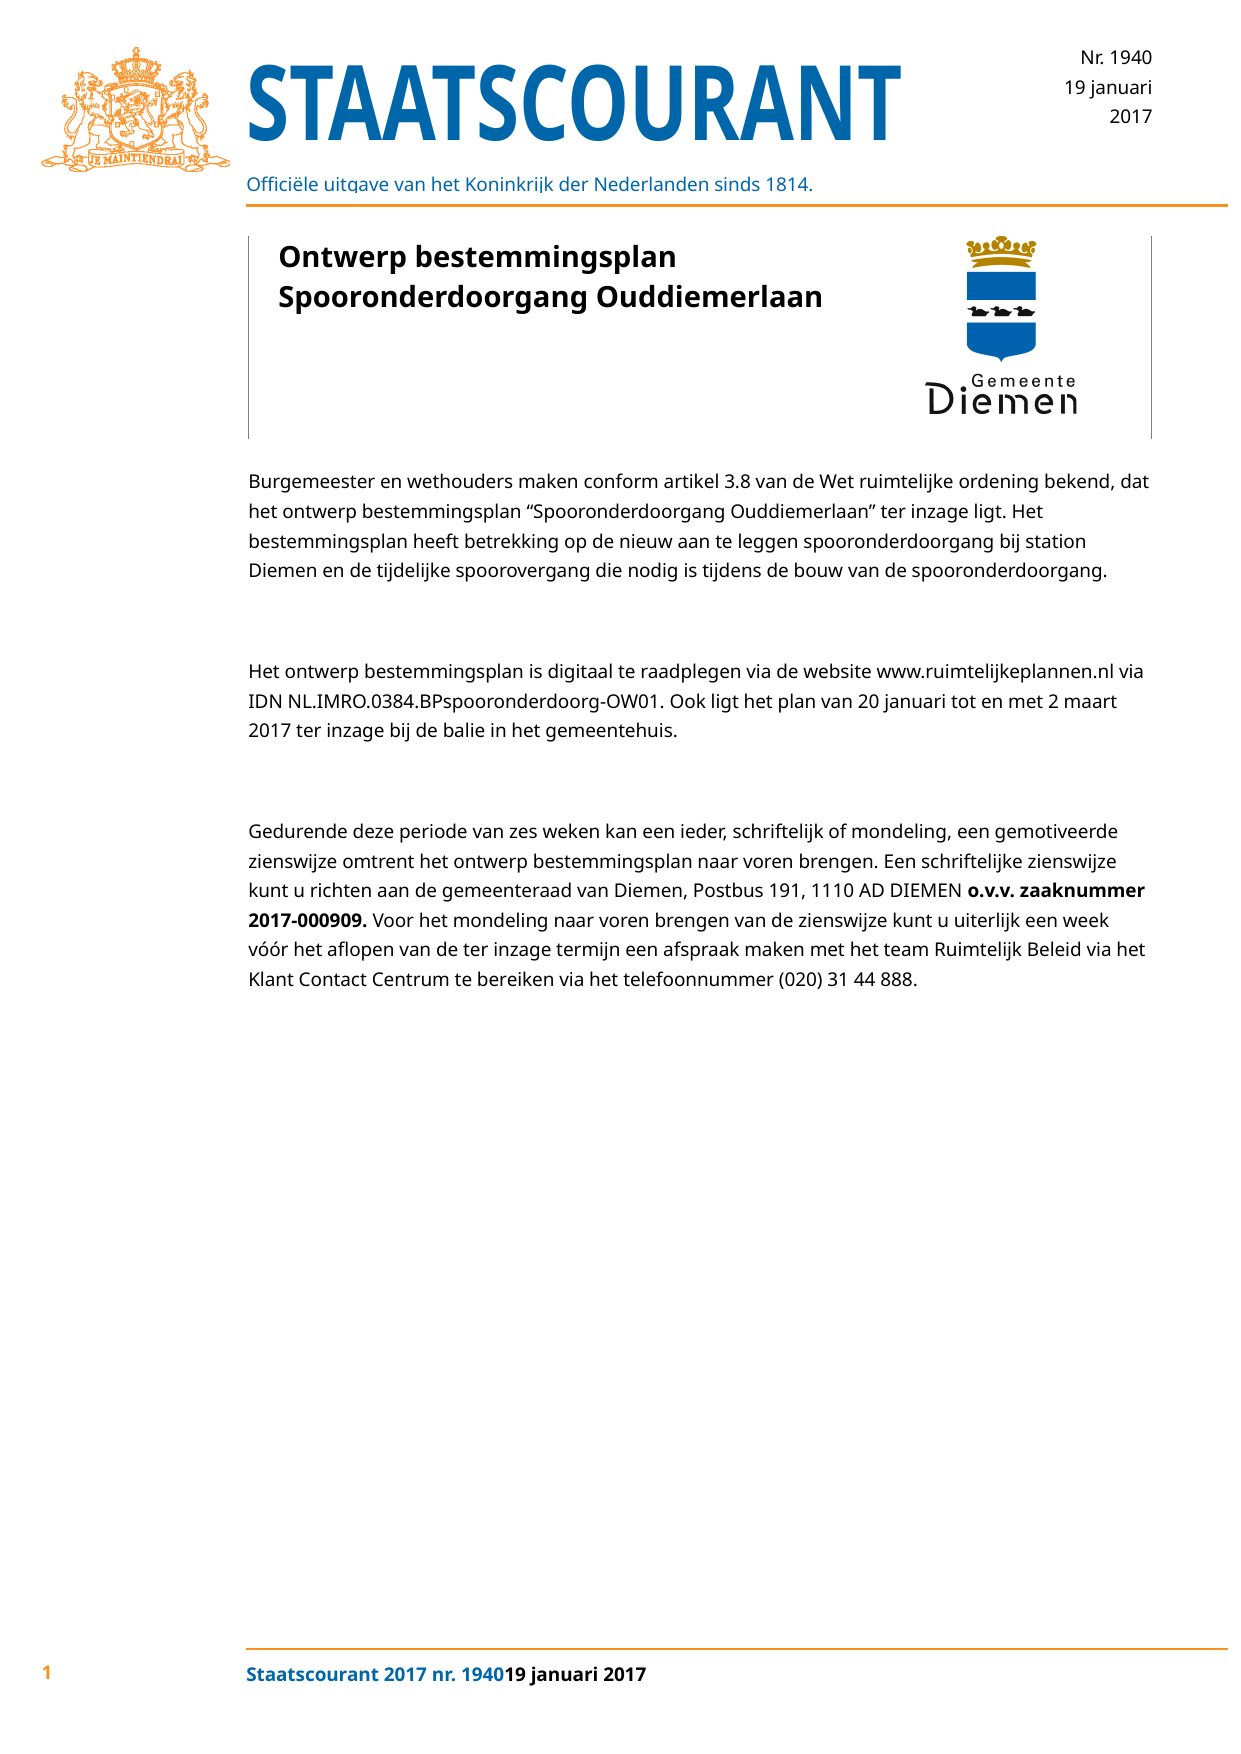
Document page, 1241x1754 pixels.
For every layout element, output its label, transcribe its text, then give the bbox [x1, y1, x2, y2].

text Gedurende deze periode van zes weken kan een ieder, schriftelijk of mondeling, een gemotiveerde zienswijze omtrent het ontwerp bestemmingsplan naar voren brengen. Een schriftelijke zienswijze kunt u richten aan de gemeenteraad van Diemen, Postbus 191, 1110 AD DIEMEN o.v.v. zaaknummer 2017-000909. Voor het mondeling naar voren brengen van de zienswijze kunt u uiterlijk een week vóór het aflopen van de ter inzage termijn een afspraak maken met het team Ruimtelijk Beleid via het Klant Contact Centrum te bereiken via het telefoonnummer (020) 31 44 888. [248, 818, 1152, 992]
table_header [1077, 236, 1151, 413]
picture [925, 236, 1077, 414]
table_header Ontwerp bestemmingsplan Spooronderdoorgang Ouddiemerlaan [249, 236, 850, 439]
picture [41, 47, 231, 172]
text Burgemeester en wethouders maken conform artikel 3.8 van de Wet ruimtelijke ordening bekend, dat het ontwerp bestemmingsplan “Spooronderdoorgang Ouddiemerlaan” ter inzage ligt. Het bestemmingsplan heeft betrekking op de nieuw aan te leggen spooronderdoorgang bij station Diemen en de tijdelijke spoorovergang die nodig is tijdens de bouw van de spooronderdoorgang. [248, 469, 1152, 583]
table_header [850, 414, 1151, 439]
text Het ontwerp bestemmingsplan is digitaal te raadplegen via de website www.ruimtelijkeplannen.nl via IDN NL.IMRO.0384.BPspooronderdoorg-OW01. Ook ligt het plan van 20 januari tot en met 2 maart 2017 ter inzage bij de balie in het gemeentehuis. [248, 658, 1152, 743]
table_header [850, 236, 925, 413]
